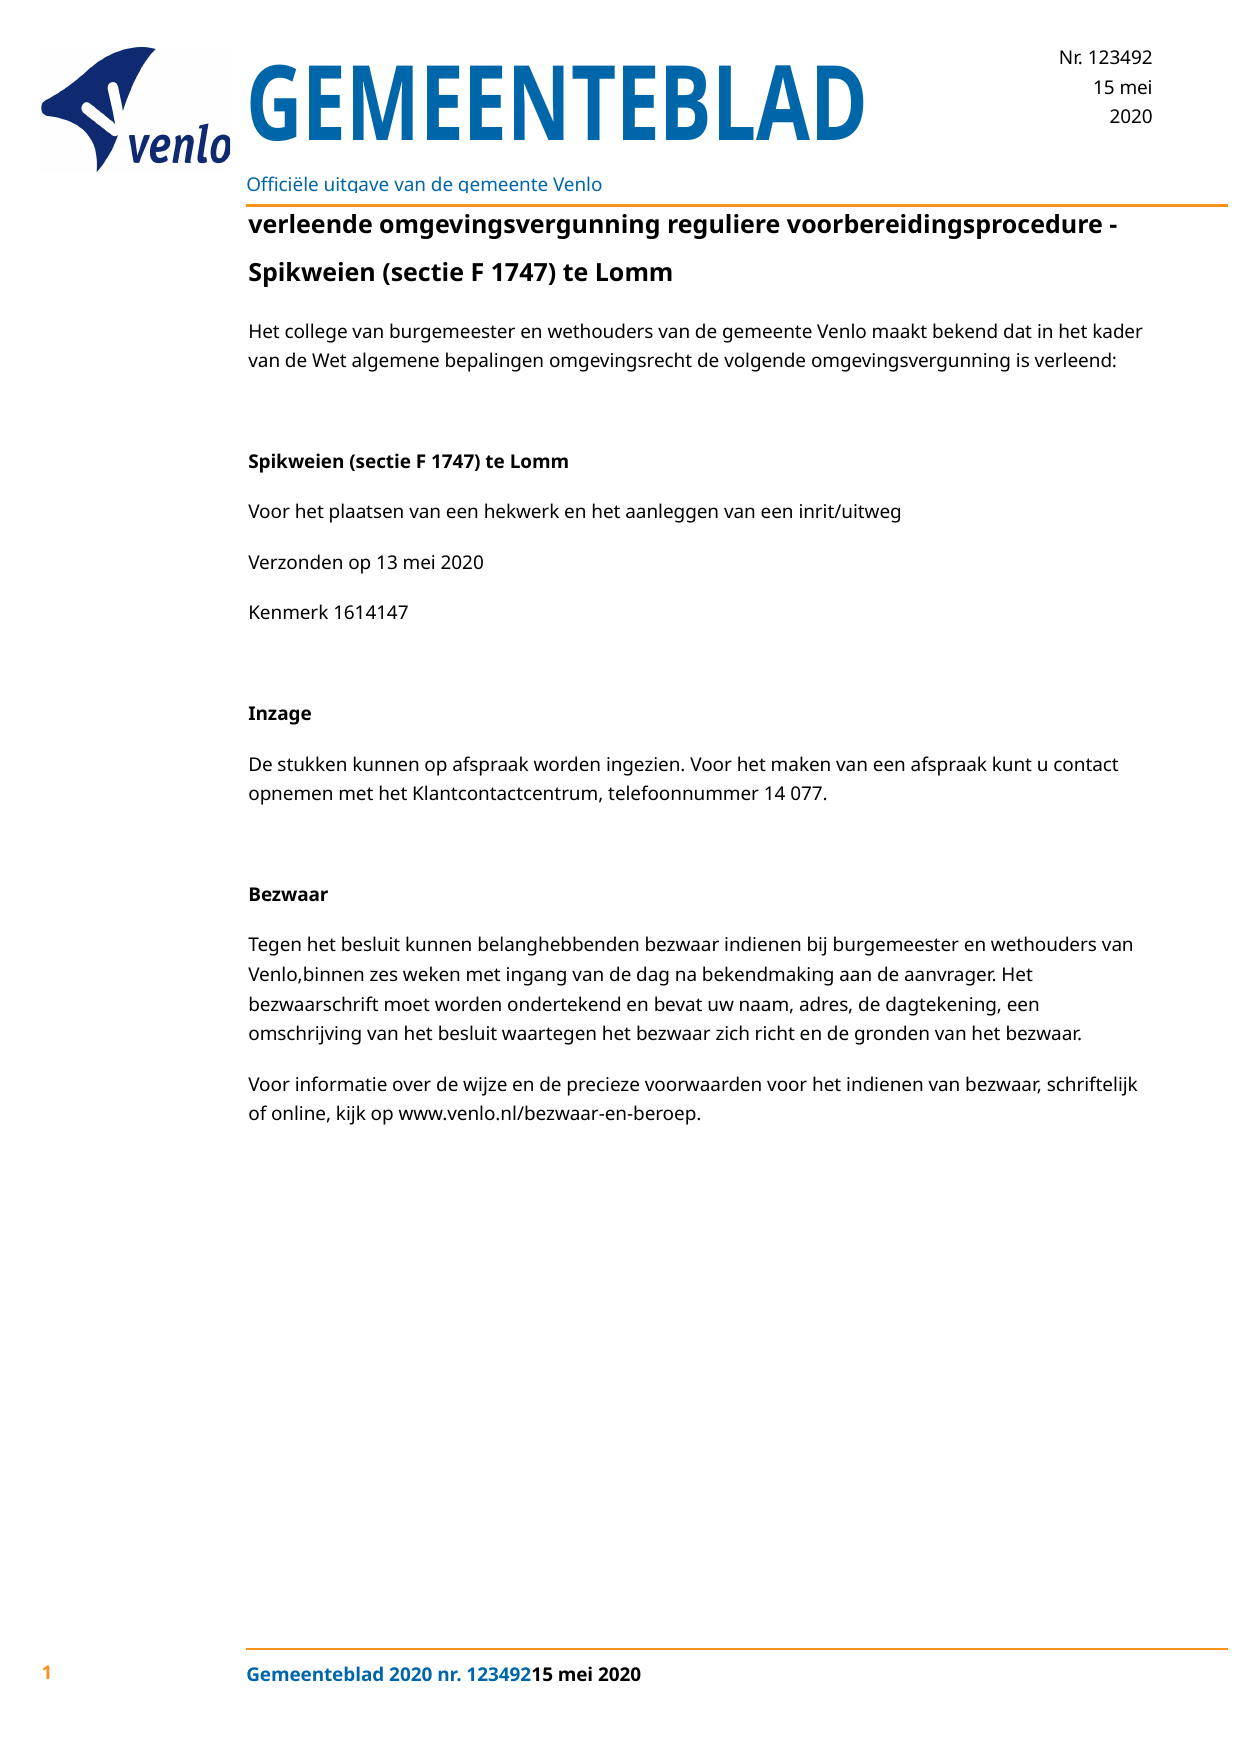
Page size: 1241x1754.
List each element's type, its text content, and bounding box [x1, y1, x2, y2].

text Voor informatie over de wijze en de precieze voorwaarden voor het indienen van bezwaar, schriftelijk of online, kijk op www.venlo.nl/bezwaar-en-beroep. [248, 1071, 1152, 1126]
text De stukken kunnen op afspraak worden ingezien. Voor het maken van een afspraak kunt u contact opnemen met het Klantcontactcentrum, telefoonnummer 14 077. [248, 751, 1152, 806]
text Het college van burgemeester en wethouders van de gemeente Venlo maakt bekend dat in het kader van de Wet algemene bepalingen omgevingsrecht de volgende omgevingsvergunning is verleend: [248, 318, 1152, 373]
text Verzonden op 13 mei 2020 [248, 549, 1152, 575]
text Voor het plaatsen van een hekwerk en het aanleggen van een inrit/uitweg [248, 499, 1152, 524]
text Inzage [248, 700, 1152, 726]
text Spikweien (sectie F 1747) te Lomm [248, 448, 1152, 474]
text Bezwaar [248, 881, 1152, 907]
text Tegen het besluit kunnen belanghebbenden bezwaar indienen bij burgemeester en wethouders van Venlo,binnen zes weken met ingang van de dag na bekendmaking aan de aanvrager. Het bezwaarschrift moet worden ondertekend en bevat uw naam, adres, de dagtekening, een omschrijving van het besluit waartegen het bezwaar zich richt en de gronden van het bezwaar. [248, 932, 1152, 1046]
picture [41, 47, 231, 172]
text Kenmerk 1614147 [248, 599, 1152, 625]
text verleende omgevingsvergunning reguliere voorbereidingsprocedure - Spikweien (sectie F 1747) te Lomm [248, 207, 1152, 288]
